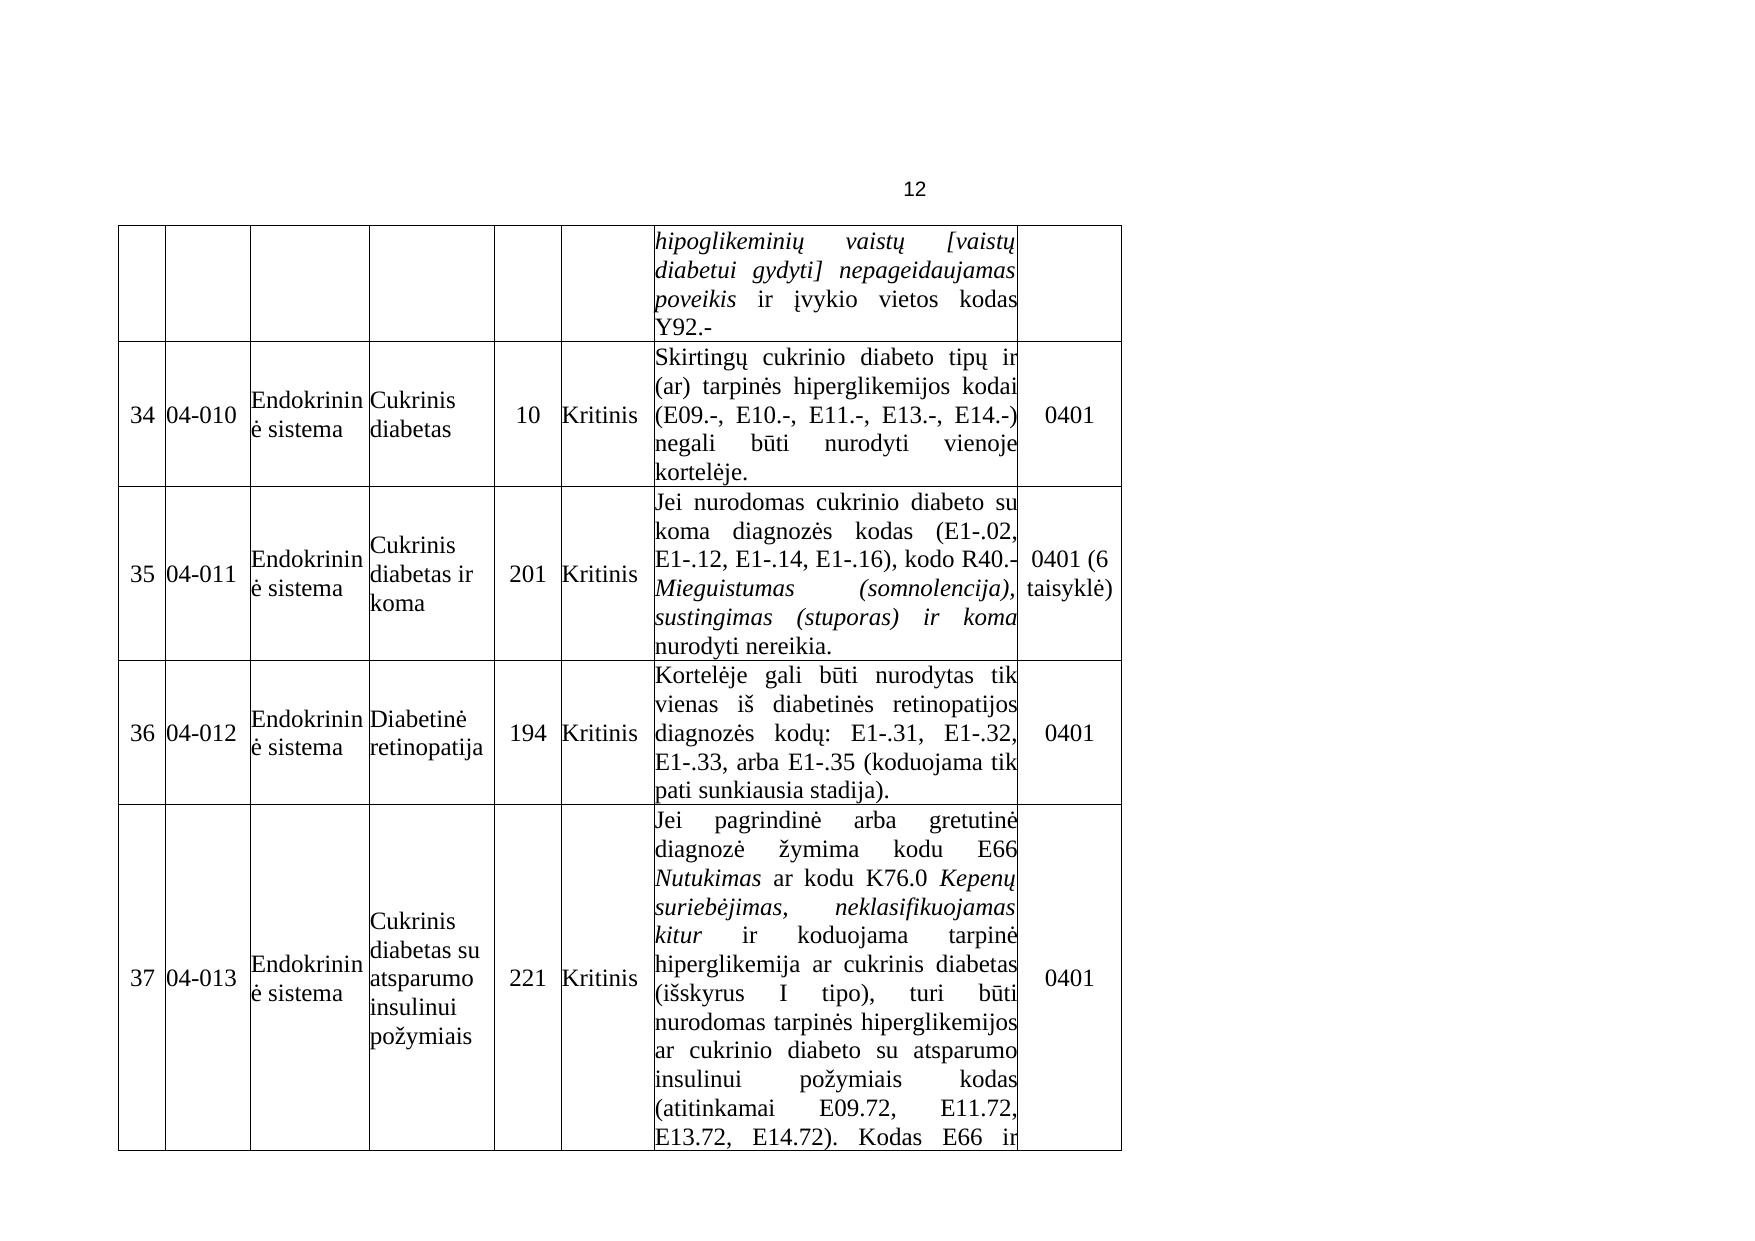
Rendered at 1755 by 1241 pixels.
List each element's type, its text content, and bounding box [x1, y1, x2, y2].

table_cell 194 [495, 661, 561, 804]
table_cell Cukrinis diabetas [370, 342, 494, 486]
table_cell 04-012 [166, 661, 250, 804]
table_cell Jei nurodomas cukrinio diabeto su koma diagnozės kodas (E1-.02, E1-.12, E1-.14, E1-.16), kodo R40.- Mieguistumas (somnolencija), sustingimas (stuporas) ir koma nurodyti nereikia. [655, 487, 1017, 659]
table_cell Endokrininė sistema [251, 342, 369, 486]
table_cell 35 [119, 487, 165, 659]
table_cell hipoglikeminių vaistų [vaistų diabetui gydyti] nepageidaujamas poveikis ir įvykio vietos kodas Y92.- [655, 226, 1017, 341]
table_cell 04-013 [166, 805, 250, 1150]
table_cell [1018, 226, 1121, 341]
table_cell Diabetinė retinopatija [370, 661, 494, 804]
table_cell [495, 226, 561, 341]
table_cell 10 [495, 342, 561, 486]
table_cell Skirtingų cukrinio diabeto tipų ir (ar) tarpinės hiperglikemijos kodai (E09.-, E10.-, E11.-, E13.-, E14.-) negali būti nurodyti vienoje kortelėje. [655, 342, 1017, 486]
table_cell 36 [119, 661, 165, 804]
table_cell Kritinis [562, 805, 654, 1150]
table_cell Cukrinis diabetas ir koma [370, 487, 494, 659]
table_cell 0401 [1018, 805, 1121, 1150]
table_cell 0401 [1018, 342, 1121, 486]
table_cell Kritinis [562, 661, 654, 804]
table_cell [562, 226, 654, 341]
table_cell 04-011 [166, 487, 250, 659]
table_cell [119, 226, 165, 341]
table_cell Cukrinis diabetas su atsparumo insulinui požymiais [370, 805, 494, 1150]
table_cell Kritinis [562, 487, 654, 659]
table_cell 04-010 [166, 342, 250, 486]
table_cell Jei pagrindinė arba gretutinė diagnozė žymima kodu E66 Nutukimas ar kodu K76.0 Kepenų suriebėjimas, neklasifikuojamas kitur ir koduojama tarpinė hiperglikemija ar cukrinis diabetas (išskyrus I tipo), turi būti nurodomas tarpinės hiperglikemijos ar cukrinio diabeto su atsparumo insulinui požymiais kodas (atitinkamai E09.72, E11.72, E13.72, E14.72). Kodas E66 ir [655, 805, 1017, 1150]
table_cell Kortelėje gali būti nurodytas tik vienas iš diabetinės retinopatijos diagnozės kodų: E1-.31, E1-.32, E1-.33, arba E1-.35 (koduojama tik pati sunkiausia stadija). [655, 661, 1017, 804]
table_cell 34 [119, 342, 165, 486]
table_cell 221 [495, 805, 561, 1150]
table_cell [370, 226, 494, 341]
table_cell 0401 [1018, 661, 1121, 804]
table_cell Endokrininė sistema [251, 805, 369, 1150]
table_cell 0401 (6 taisyklė) [1018, 487, 1121, 659]
table_cell 37 [119, 805, 165, 1150]
table_cell Kritinis [562, 342, 654, 486]
table_cell 201 [495, 487, 561, 659]
table_cell [166, 226, 250, 341]
table_cell Endokrininė sistema [251, 487, 369, 659]
table_cell Endokrininė sistema [251, 661, 369, 804]
table_cell [251, 226, 369, 341]
